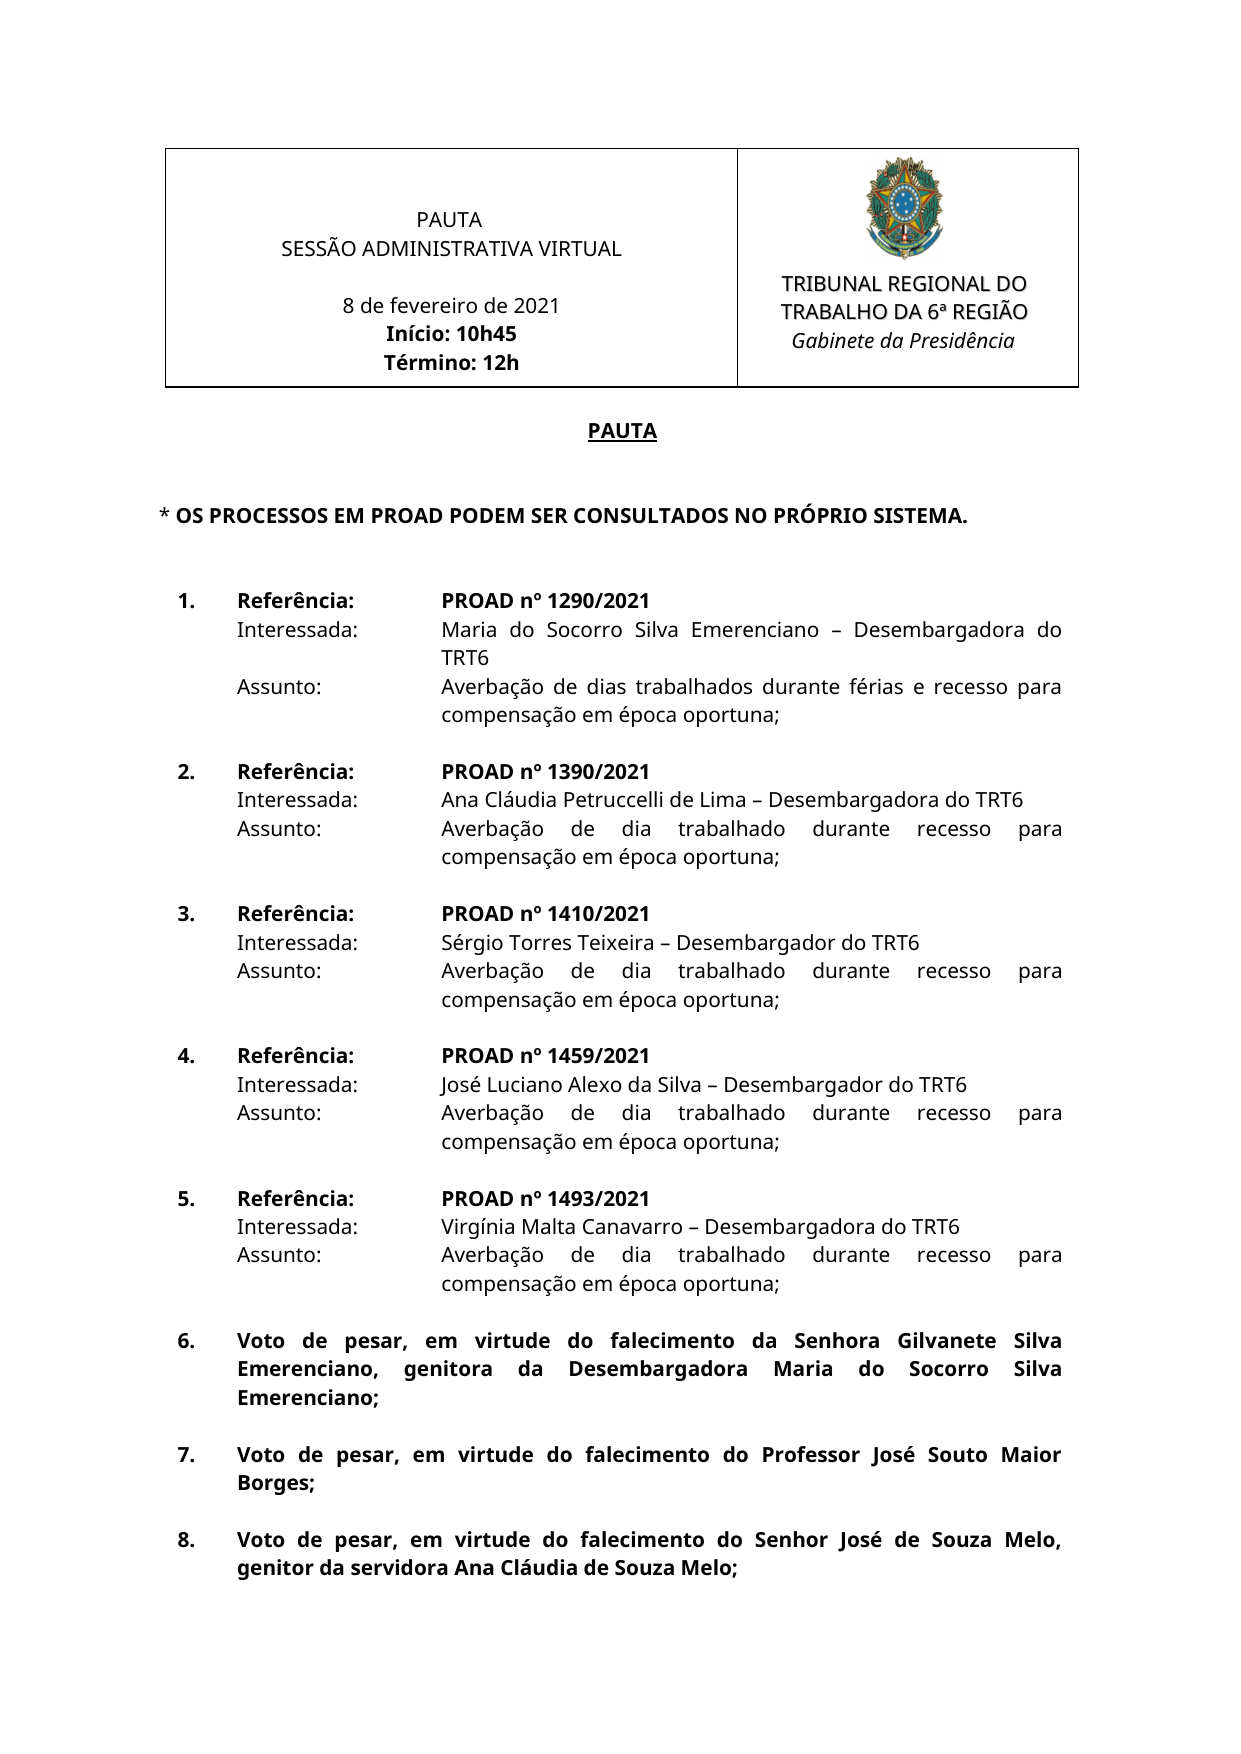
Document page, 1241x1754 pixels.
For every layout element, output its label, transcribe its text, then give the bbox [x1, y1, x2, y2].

table_cell Assunto: [226, 956, 430, 1042]
table_cell Maria do Socorro Silva Emerenciano – Desembargadora do TRT6 [430, 615, 1074, 672]
table_cell José Luciano Alexo da Silva – Desembargador do TRT6 [430, 1070, 1074, 1098]
table_cell Interessada: [226, 615, 430, 672]
table_cell Assunto: [226, 1241, 430, 1326]
table_cell PROAD nº 1390/2021 [430, 757, 1074, 786]
table_cell Assunto: [226, 814, 430, 899]
table_cell Averbação de dia trabalhado durante recesso para compensação em época oportuna; [430, 1099, 1074, 1184]
table_cell PROAD nº 1410/2021 [430, 899, 1074, 928]
table_header 1. [166, 587, 226, 757]
picture [866, 157, 943, 260]
table_cell 3. [166, 899, 226, 1042]
table_cell Interessada: [226, 928, 430, 956]
table_cell Interessada: [226, 786, 430, 814]
table_cell Averbação de dia trabalhado durante recesso para compensação em época oportuna; [430, 814, 1074, 899]
text * OS PROCESSOS EM PROAD PODEM SER CONSULTADOS NO PRÓPRIO SISTEMA. [158, 501, 1152, 530]
table_cell 6. [166, 1326, 226, 1440]
subtitle PAUTA [177, 416, 1067, 444]
table_cell Interessada: [226, 1070, 430, 1098]
table_header TRIBUNAL REGIONAL DO TRABALHO DA 6ª REGIÃO Gabinete da Presidência [738, 149, 1078, 386]
table_cell Averbação de dias trabalhados durante férias e recesso para compensação em época oportuna; [430, 672, 1074, 757]
table_cell Averbação de dia trabalhado durante recesso para compensação em época oportuna; [430, 956, 1074, 1042]
table_cell Assunto: [226, 1099, 430, 1184]
table_cell 2. [166, 757, 226, 899]
table_cell PROAD nº 1493/2021 [430, 1184, 1074, 1212]
table_cell Referência: [226, 899, 430, 928]
table_cell Voto de pesar, em virtude do falecimento do Senhor José de Souza Melo, genitor da servidora Ana Cláudia de Souza Melo; [226, 1525, 1074, 1582]
table_cell Interessada: [226, 1212, 430, 1241]
table_cell Voto de pesar, em virtude do falecimento do Professor José Souto Maior Borges; [226, 1440, 1074, 1525]
table_cell Sérgio Torres Teixeira – Desembargador do TRT6 [430, 928, 1074, 956]
table_header PROAD nº 1290/2021 [430, 587, 1074, 615]
table_header PAUTA SESSÃO ADMINISTRATIVA VIRTUAL 8 de fevereiro de 2021 Início: 10h45 Término: 12h [166, 149, 737, 386]
table_cell Referência: [226, 1184, 430, 1212]
table_cell Virgínia Malta Canavarro – Desembargadora do TRT6 [430, 1212, 1074, 1241]
table_cell 8. [166, 1525, 226, 1582]
table_header Referência: [226, 587, 430, 615]
table_cell 7. [166, 1440, 226, 1525]
table_cell 4. [166, 1042, 226, 1184]
table_cell Voto de pesar, em virtude do falecimento da Senhora Gilvanete Silva Emerenciano, genitora da Desembargadora Maria do Socorro Silva Emerenciano; [226, 1326, 1074, 1440]
table_cell Referência: [226, 1042, 430, 1070]
table_cell Ana Cláudia Petruccelli de Lima – Desembargadora do TRT6 [430, 786, 1074, 814]
table_cell Referência: [226, 757, 430, 786]
table_cell PROAD nº 1459/2021 [430, 1042, 1074, 1070]
table_cell Assunto: [226, 672, 430, 757]
table_cell 5. [166, 1184, 226, 1326]
table_cell Averbação de dia trabalhado durante recesso para compensação em época oportuna; [430, 1241, 1074, 1326]
